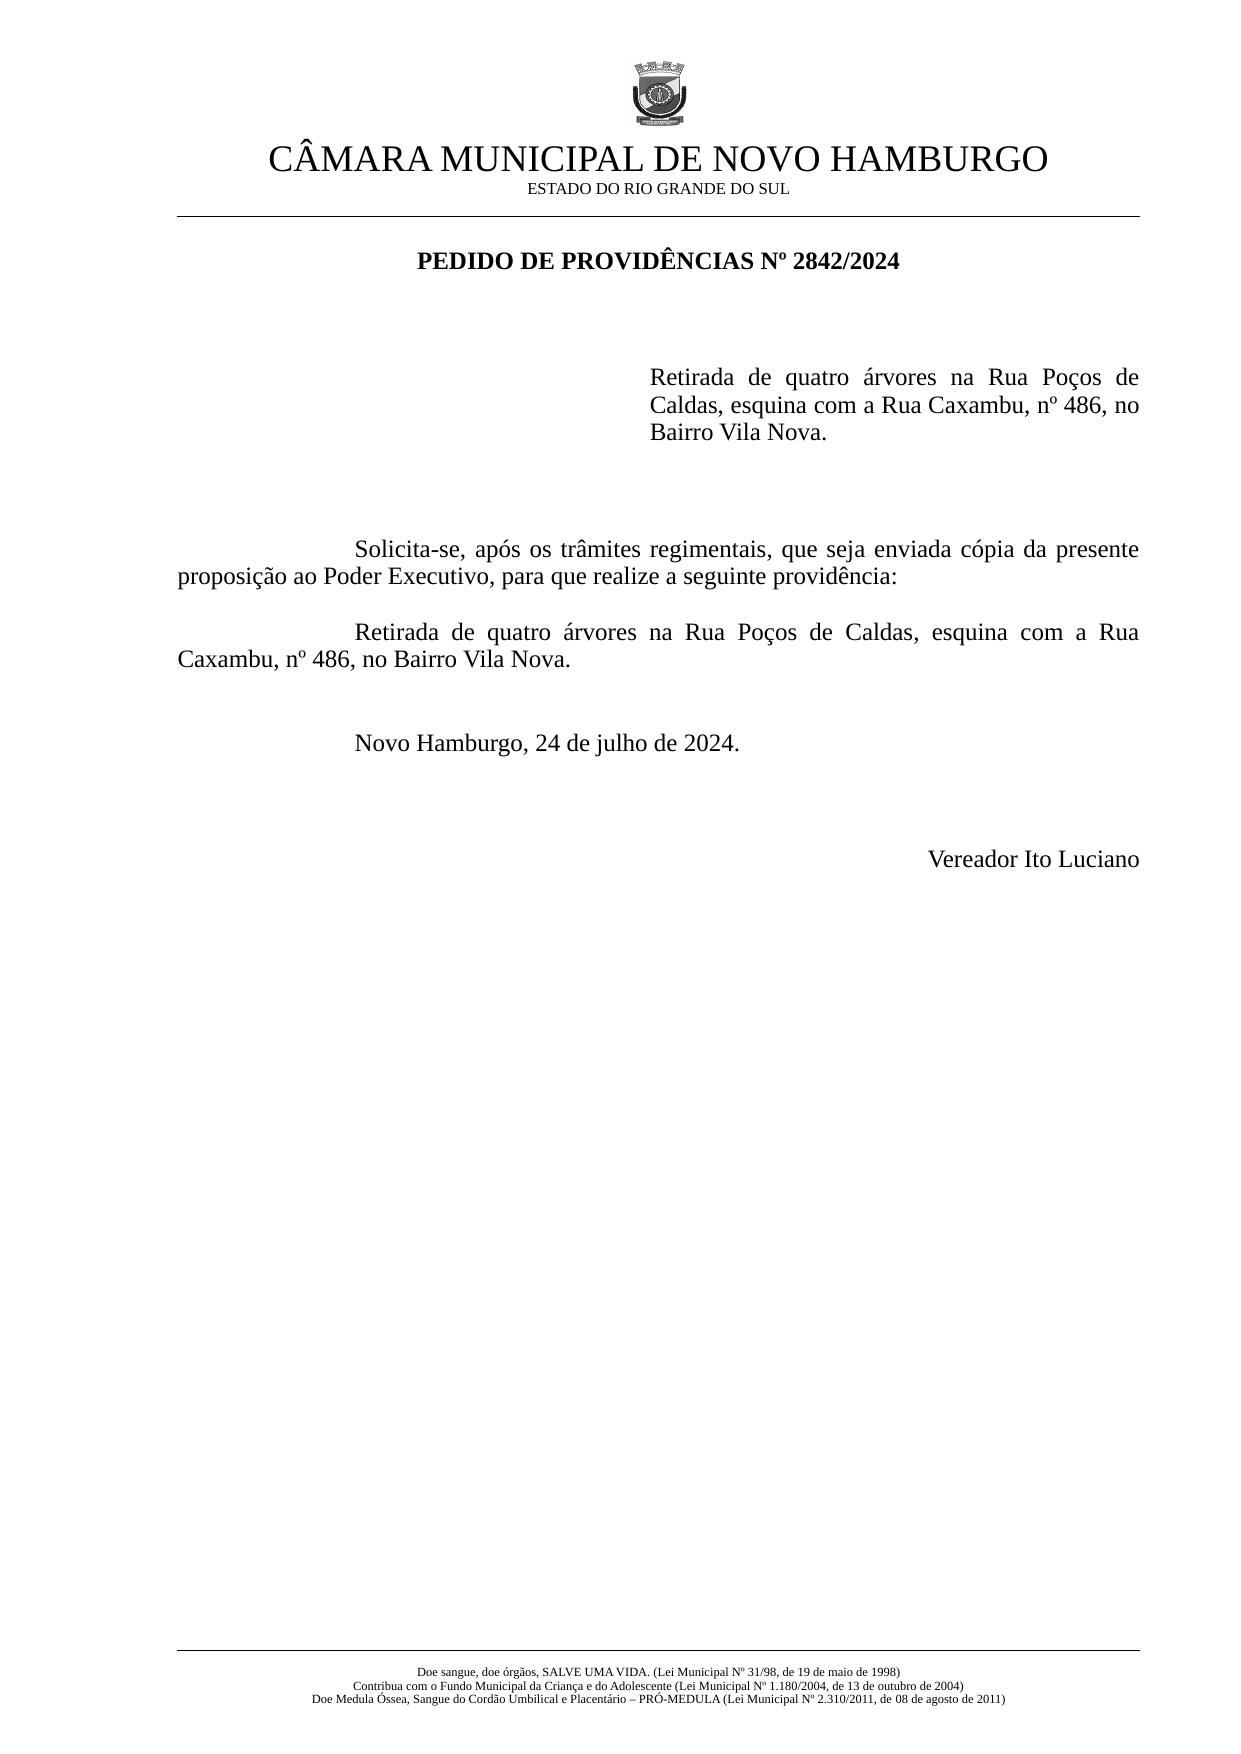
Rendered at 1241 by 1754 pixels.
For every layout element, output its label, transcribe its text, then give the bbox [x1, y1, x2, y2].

text Novo Hamburgo, 24 de julho de 2024. [177, 729, 1140, 756]
text PEDIDO DE PROVIDÊNCIAS Nº 2842/2024 [177, 247, 1140, 274]
text Retirada de quatro árvores na Rua Poços de Caldas, esquina com a Rua Caxambu, nº 486, no Bairro Vila Nova. [177, 618, 1140, 673]
list Retirada de quatro árvores na Rua Poços de Caldas, esquina com a Rua Caxambu, nº 486, no Bairro Vila Nova. [649, 363, 1140, 446]
text Vereador Ito Luciano [649, 845, 1140, 873]
text Solicita-se, após os trâmites regimentais, que seja enviada cópia da presente proposição ao Poder Executivo, para que realize a seguinte providência: [177, 535, 1140, 590]
